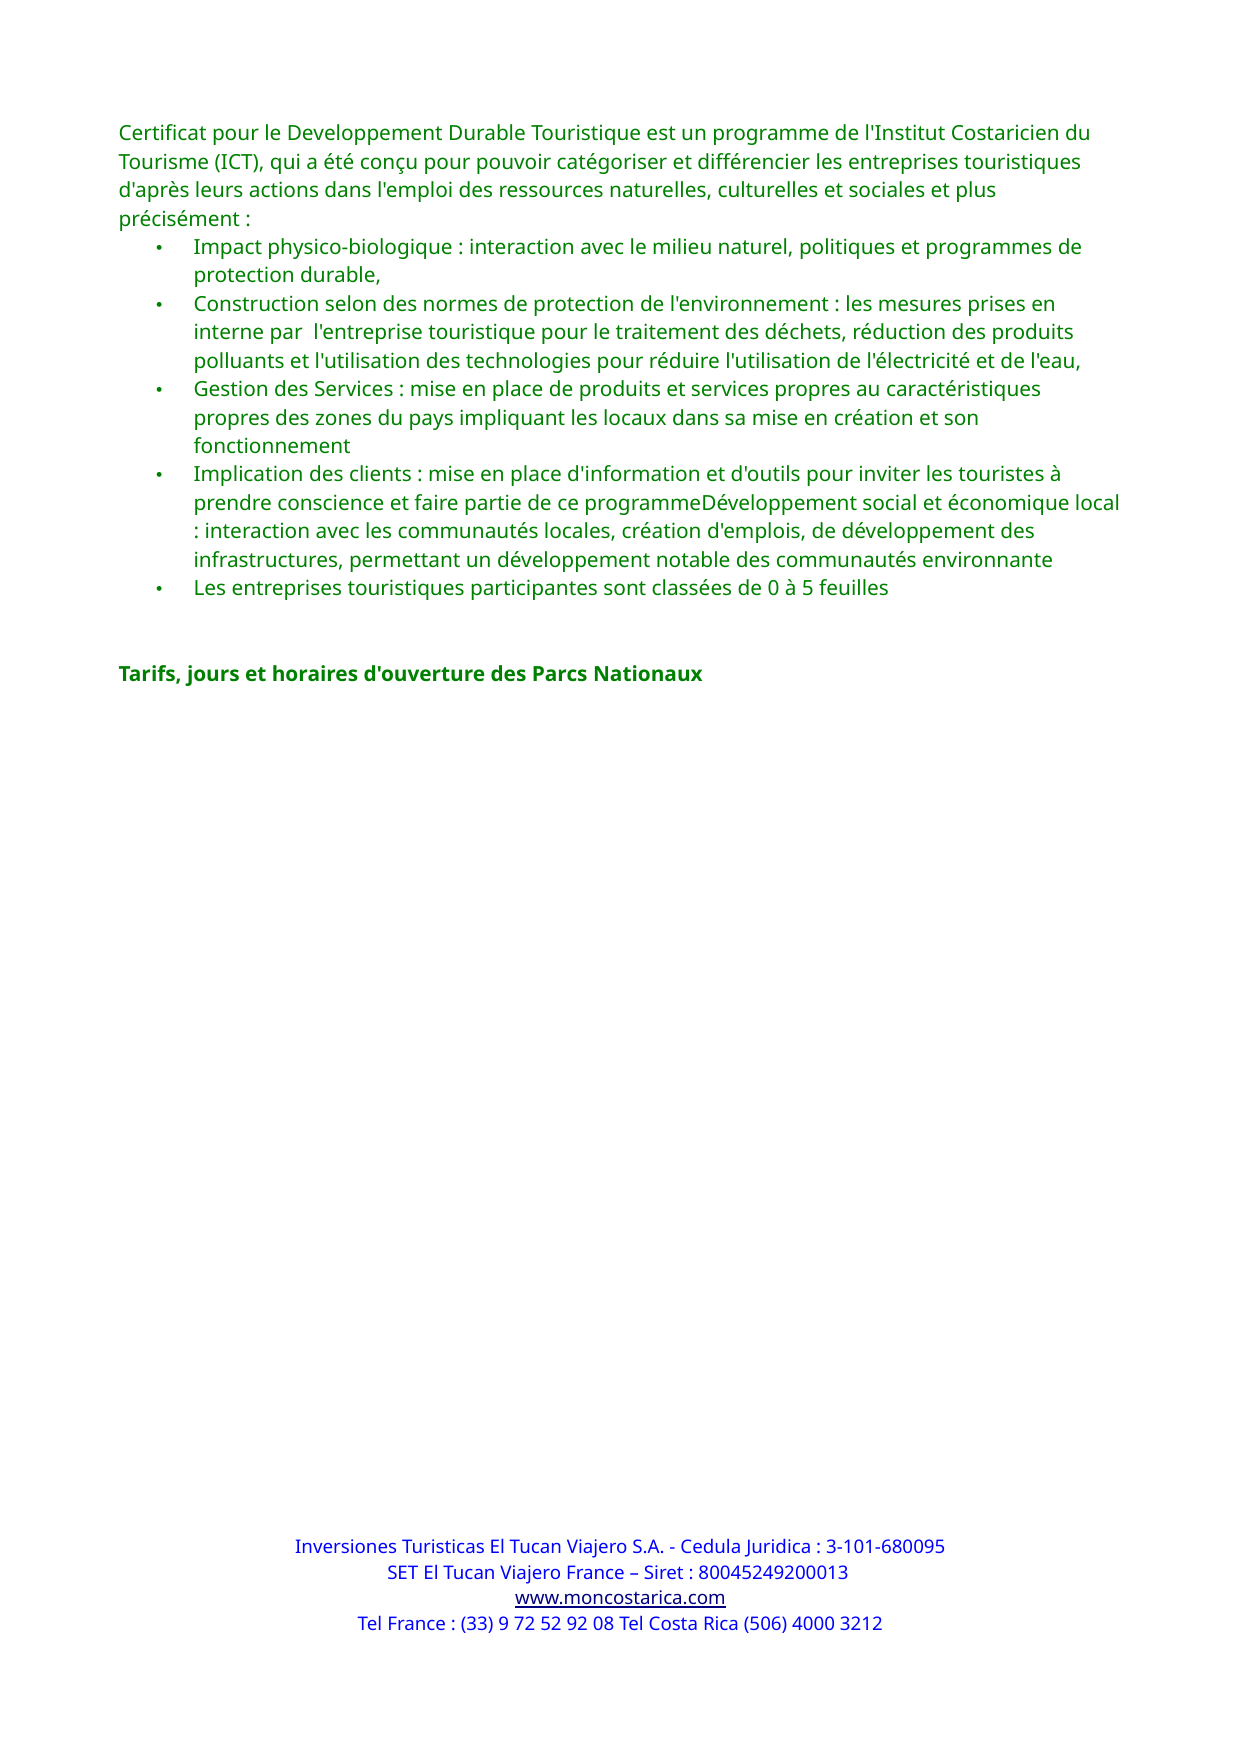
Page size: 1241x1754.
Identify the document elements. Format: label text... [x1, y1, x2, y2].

list Les entreprises touristiques participantes sont classées de 0 à 5 feuilles [156, 573, 1122, 602]
list Construction selon des normes de protection de l'environnement : les mesures prises en interne par l'entreprise touristique pour le traitement des déchets, réduction des produits polluants et l'utilisation des technologies pour réduire l'utilisation de l'électricité et de l'eau, [156, 289, 1122, 374]
text Tarifs, jours et horaires d'ouverture des Parcs Nationaux [118, 659, 1122, 687]
list Impact physico-biologique : interaction avec le milieu naturel, politiques et programmes de protection durable, [156, 232, 1122, 289]
list Gestion des Services : mise en place de produits et services propres au caractéristiques propres des zones du pays impliquant les locaux dans sa mise en création et son fonctionnement [156, 374, 1122, 459]
text Certificat pour le Developpement Durable Touristique est un programme de l'Institut Costaricien du Tourisme (ICT), qui a été conçu pour pouvoir catégoriser et différencier les entreprises touristiques d'après leurs actions dans l'emploi des ressources naturelles, culturelles et sociales et plus précisément : [118, 118, 1122, 232]
list Implication des clients : mise en place d'information et d'outils pour inviter les touristes à prendre conscience et faire partie de ce programmeDéveloppement social et économique local : interaction avec les communautés locales, création d'emplois, de développement des infrastructures, permettant un développement notable des communautés environnante [156, 459, 1122, 573]
